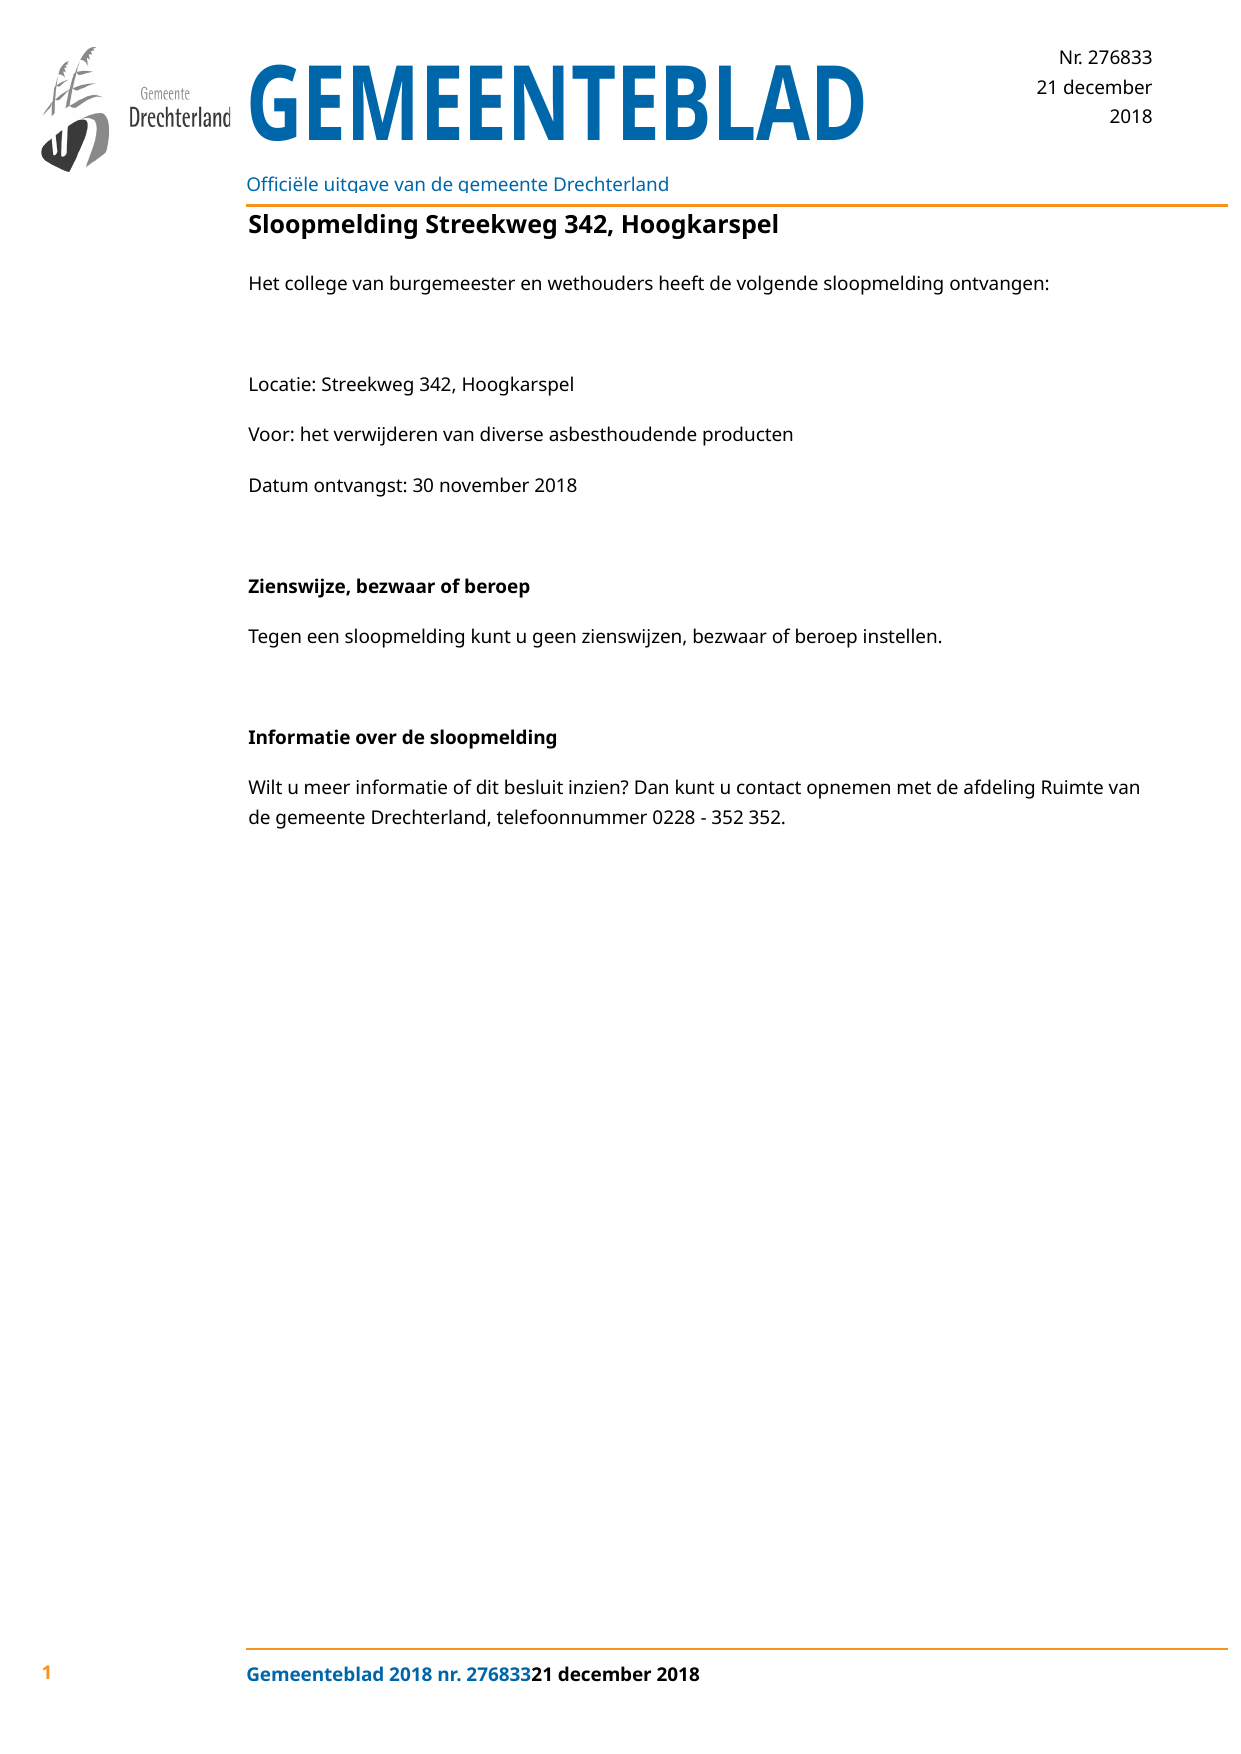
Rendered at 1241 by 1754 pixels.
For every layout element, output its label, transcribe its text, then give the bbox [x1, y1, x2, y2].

text Zienswijze, bezwaar of beroep [248, 573, 1152, 598]
text Voor: het verwijderen van diverse asbesthoudende producten [248, 422, 1152, 447]
picture [41, 47, 231, 172]
text Sloopmelding Streekweg 342, Hoogkarspel [248, 207, 1152, 241]
text Tegen een sloopmelding kunt u geen zienswijzen, bezwaar of beroep instellen. [248, 623, 1152, 649]
text Het college van burgemeester en wethouders heeft de volgende sloopmelding ontvangen: [248, 270, 1152, 296]
text Wilt u meer informatie of dit besluit inzien? Dan kunt u contact opnemen met de afdeling Ruimte van de gemeente Drechterland, telefoonnummer 0228 - 352 352. [248, 774, 1152, 830]
text Informatie over de sloopmelding [248, 724, 1152, 750]
text Datum ontvangst: 30 november 2018 [248, 472, 1152, 498]
text Locatie: Streekweg 342, Hoogkarspel [248, 371, 1152, 397]
